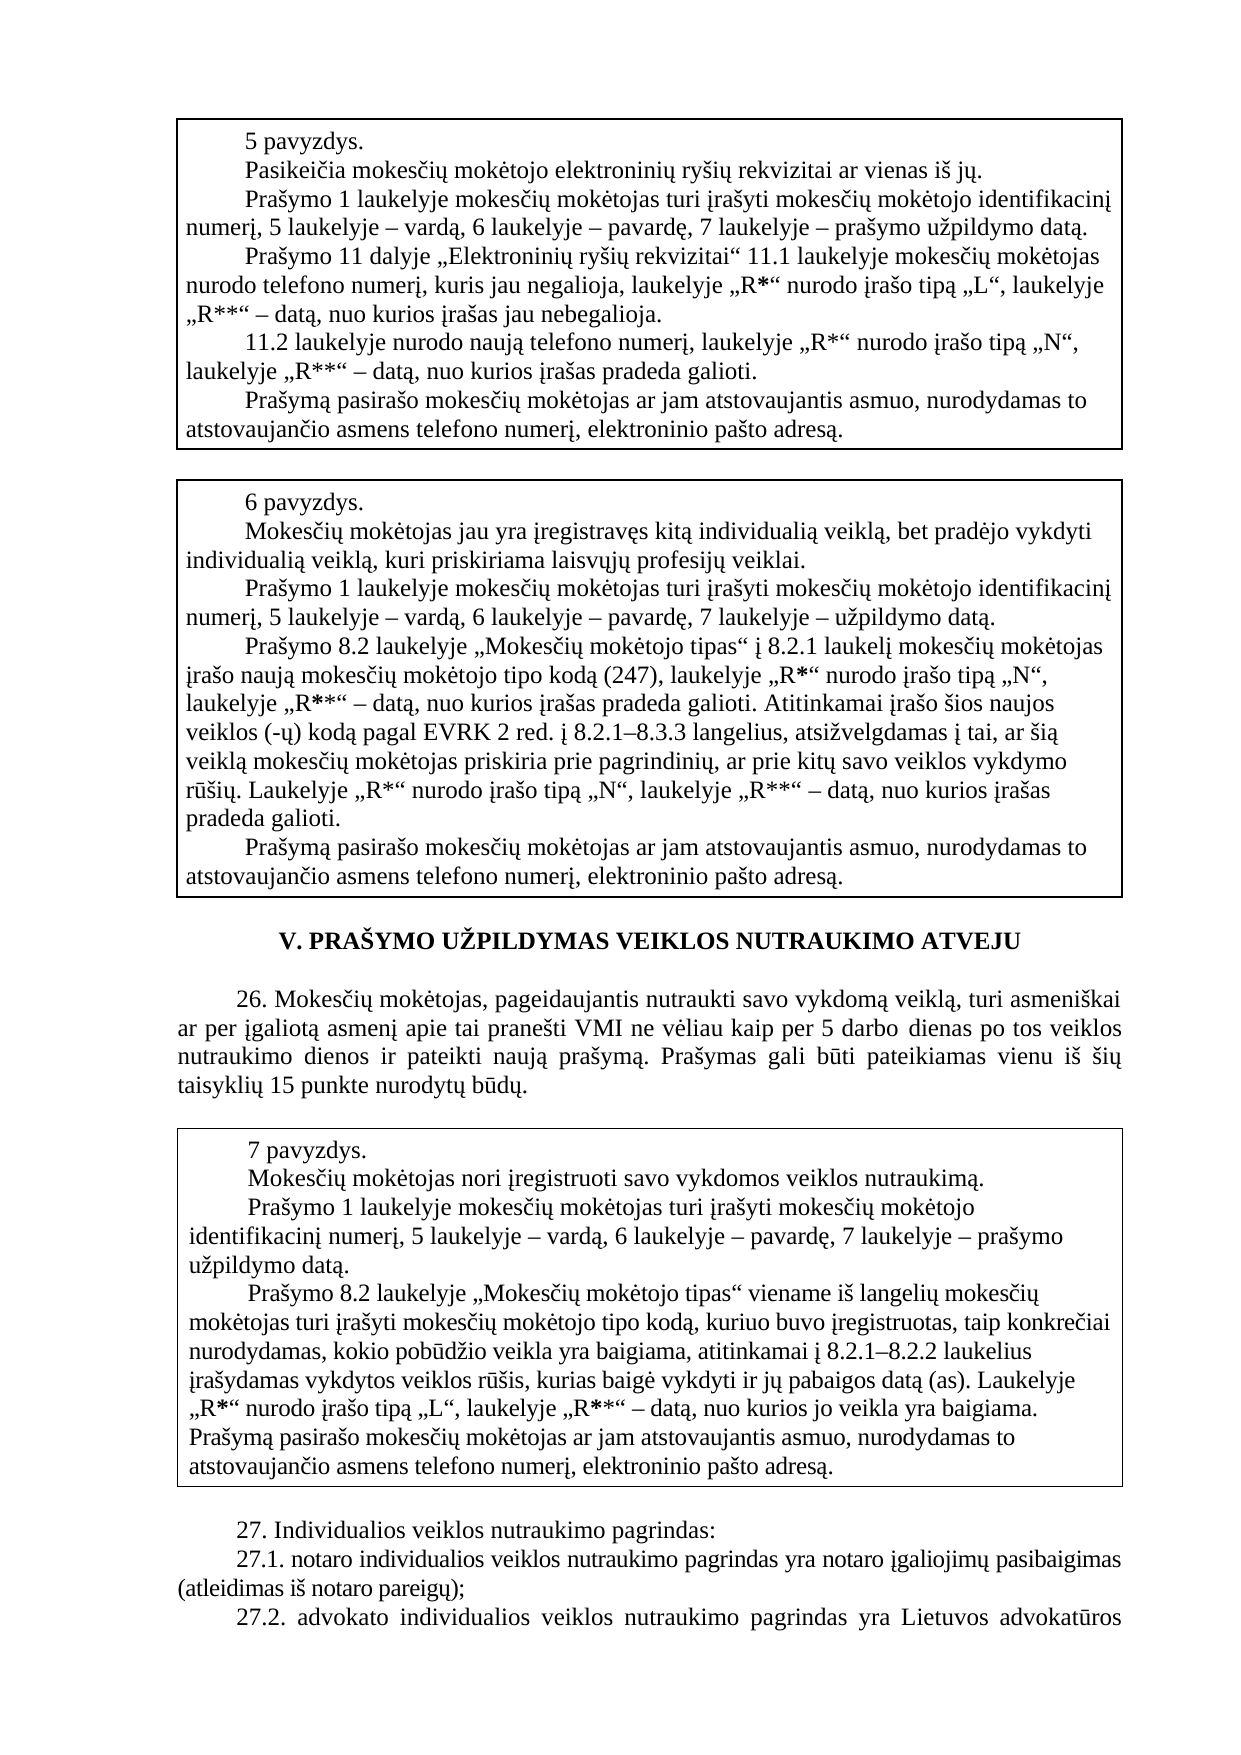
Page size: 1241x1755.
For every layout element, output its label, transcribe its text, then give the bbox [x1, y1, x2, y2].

text 27.1. notaro individualios veiklos nutraukimo pagrindas yra notaro įgaliojimų pasibaigimas (atleidimas iš notaro pareigų); [177, 1544, 1122, 1602]
text 27. Individualios veiklos nutraukimo pagrindas: [177, 1515, 1122, 1544]
table_header 7 pavyzdys. Mokesčių mokėtojas nori įregistruoti savo vykdomos veiklos nutraukimą. Prašymo 1 laukelyje mokesčių mokėtojas turi įrašyti mokesčių mokėtojo identifikacinį numerį, 5 laukelyje – vardą, 6 laukelyje – pavardę, 7 laukelyje – prašymo užpildymo datą. Prašymo 8.2 laukelyje „Mokesčių mokėtojo tipas“ viename iš langelių mokesčių mokėtojas turi įrašyti mokesčių mokėtojo tipo kodą, kuriuo buvo įregistruotas, taip konkrečiai nurodydamas, kokio pobūdžio veikla yra baigiama, atitinkamai į 8.2.1–8.2.2 laukelius įrašydamas vykdytos veiklos rūšis, kurias baigė vykdyti ir jų pabaigos datą (as). Laukelyje „R*“ nurodo įrašo tipą „L“, laukelyje „R**“ – datą, nuo kurios jo veikla yra baigiama. Prašymą pasirašo mokesčių mokėtojas ar jam atstovaujantis asmuo, nurodydamas to atstovaujančio asmens telefono numerį, elektroninio pašto adresą. [178, 1129, 1122, 1486]
table_header 5 pavyzdys. Pasikeičia mokesčių mokėtojo elektroninių ryšių rekvizitai ar vienas iš jų. Prašymo 1 laukelyje mokesčių mokėtojas turi įrašyti mokesčių mokėtojo identifikacinį numerį, 5 laukelyje – vardą, 6 laukelyje – pavardę, 7 laukelyje – prašymo užpildymo datą. Prašymo 11 dalyje „Elektroninių ryšių rekvizitai“ 11.1 laukelyje mokesčių mokėtojas nurodo telefono numerį, kuris jau negalioja, laukelyje „R*“ nurodo įrašo tipą „L“, laukelyje „R**“ – datą, nuo kurios įrašas jau nebegalioja. 11.2 laukelyje nurodo naują telefono numerį, laukelyje „R*“ nurodo įrašo tipą „N“, laukelyje „R**“ – datą, nuo kurios įrašas pradeda galioti. Prašymą pasirašo mokesčių mokėtojas ar jam atstovaujantis asmuo, nurodydamas to atstovaujančio asmens telefono numerį, elektroninio pašto adresą. [178, 120, 1121, 448]
table_header 6 pavyzdys. Mokesčių mokėtojas jau yra įregistravęs kitą individualią veiklą, bet pradėjo vykdyti individualią veiklą, kuri priskiriama laisvųjų profesijų veiklai. Prašymo 1 laukelyje mokesčių mokėtojas turi įrašyti mokesčių mokėtojo identifikacinį numerį, 5 laukelyje – vardą, 6 laukelyje – pavardę, 7 laukelyje – užpildymo datą. Prašymo 8.2 laukelyje „Mokesčių mokėtojo tipas“ į 8.2.1 laukelį mokesčių mokėtojas įrašo naują mokesčių mokėtojo tipo kodą (247), laukelyje „R*“ nurodo įrašo tipą „N“, laukelyje „R**“ – datą, nuo kurios įrašas pradeda galioti. Atitinkamai įrašo šios naujos veiklos (-ų) kodą pagal EVRK 2 red. į 8.2.1–8.3.3 langelius, atsižvelgdamas į tai, ar šią veiklą mokesčių mokėtojas priskiria prie pagrindinių, ar prie kitų savo veiklos vykdymo rūšių. Laukelyje „R*“ nurodo įrašo tipą „N“, laukelyje „R**“ – datą, nuo kurios įrašas pradeda galioti. Prašymą pasirašo mokesčių mokėtojas ar jam atstovaujantis asmuo, nurodydamas to atstovaujančio asmens telefono numerį, elektroninio pašto adresą. [178, 481, 1121, 896]
text 26. Mokesčių mokėtojas, pageidaujantis nutraukti savo vykdomą veiklą, turi asmeniškai ar per įgaliotą asmenį apie tai pranešti VMI ne vėliau kaip per 5 darbo dienas po tos veiklos nutraukimo dienos ir pateikti naują prašymą. Prašymas gali būti pateikiamas vienu iš šių taisyklių 15 punkte nurodytų būdų. [177, 984, 1122, 1099]
text 27.2. advokato individualios veiklos nutraukimo pagrindas yra Lietuvos advokatūros [177, 1602, 1122, 1630]
text V. PRAŠYMO UŽPILDYMAS VEIKLOS NUTRAUKIMO ATVEJU [177, 926, 1122, 955]
